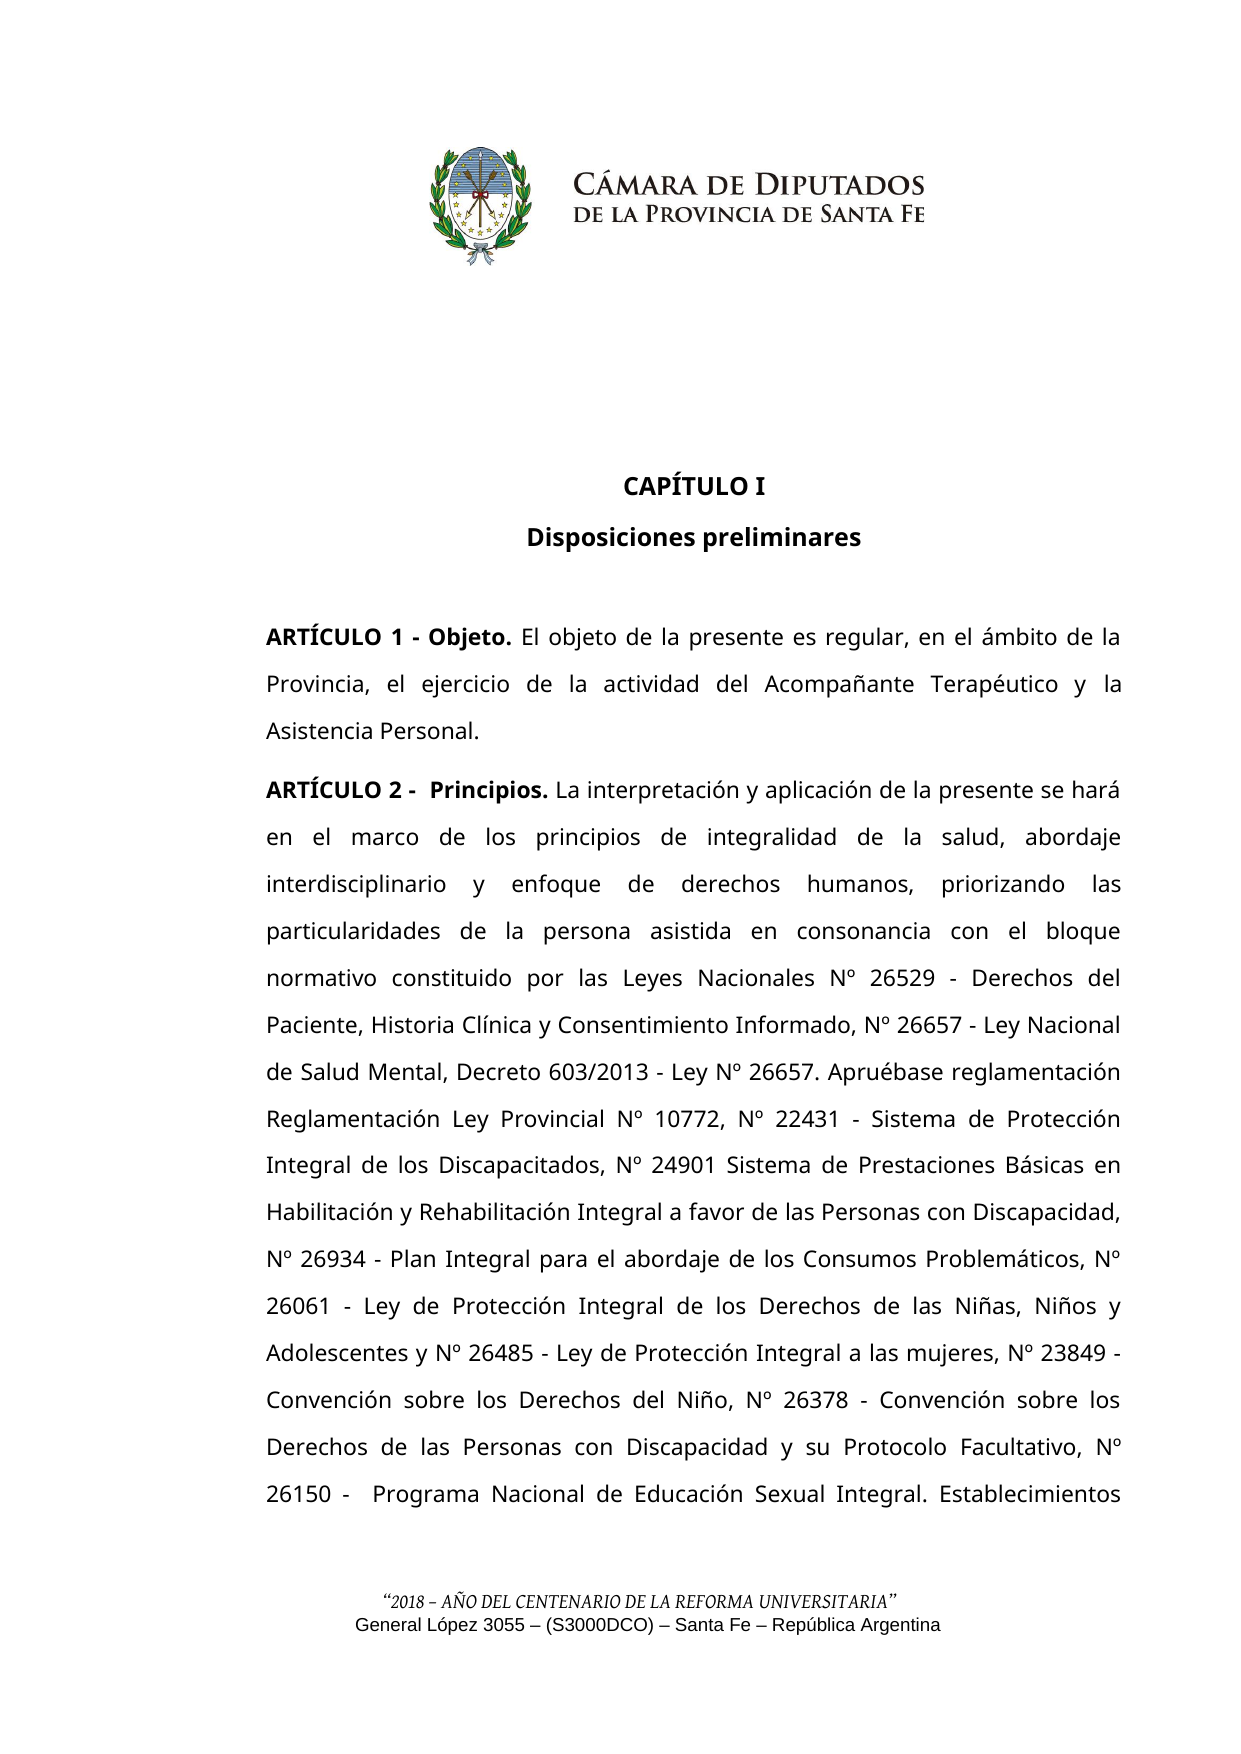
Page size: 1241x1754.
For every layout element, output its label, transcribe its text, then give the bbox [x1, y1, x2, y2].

picture [429, 147, 925, 270]
text Disposiciones preliminares [266, 519, 1122, 553]
text ARTÍCULO 1 - Objeto. El objeto de la presente es regular, en el ámbito de la Provincia, el ejercicio de la actividad del Acompañante Terapéutico y la Asistencia Personal. [266, 621, 1122, 746]
text CAPÍTULO I [266, 468, 1122, 502]
text ARTÍCULO 2 - Principios. La interpretación y aplicación de la presente se hará en el marco de los principios de integralidad de la salud, abordaje interdisciplinario y enfoque de derechos humanos, priorizando las particularidades de la persona asistida en consonancia con el bloque normativo constituido por las Leyes Nacionales Nº 26529 - Derechos del Paciente, Historia Clínica y Consentimiento Informado, Nº 26657 - Ley Nacional de Salud Mental, Decreto 603/2013 - Ley Nº 26657. Apruébase reglamentación Reglamentación Ley Provincial Nº 10772, Nº 22431 - Sistema de Protección Integral de los Discapacitados, Nº 24901 Sistema de Prestaciones Básicas en Habilitación y Rehabilitación Integral a favor de las Personas con Discapacidad, Nº 26934 - Plan Integral para el abordaje de los Consumos Problemáticos, Nº 26061 - Ley de Protección Integral de los Derechos de las Niñas, Niños y Adolescentes y Nº 26485 - Ley de Protección Integral a las mujeres, Nº 23849 - Convención sobre los Derechos del Niño, Nº 26378 - Convención sobre los Derechos de las Personas con Discapacidad y su Protocolo Facultativo, Nº 26150 - Programa Nacional de Educación Sexual Integral. Establecimientos [266, 774, 1122, 1509]
